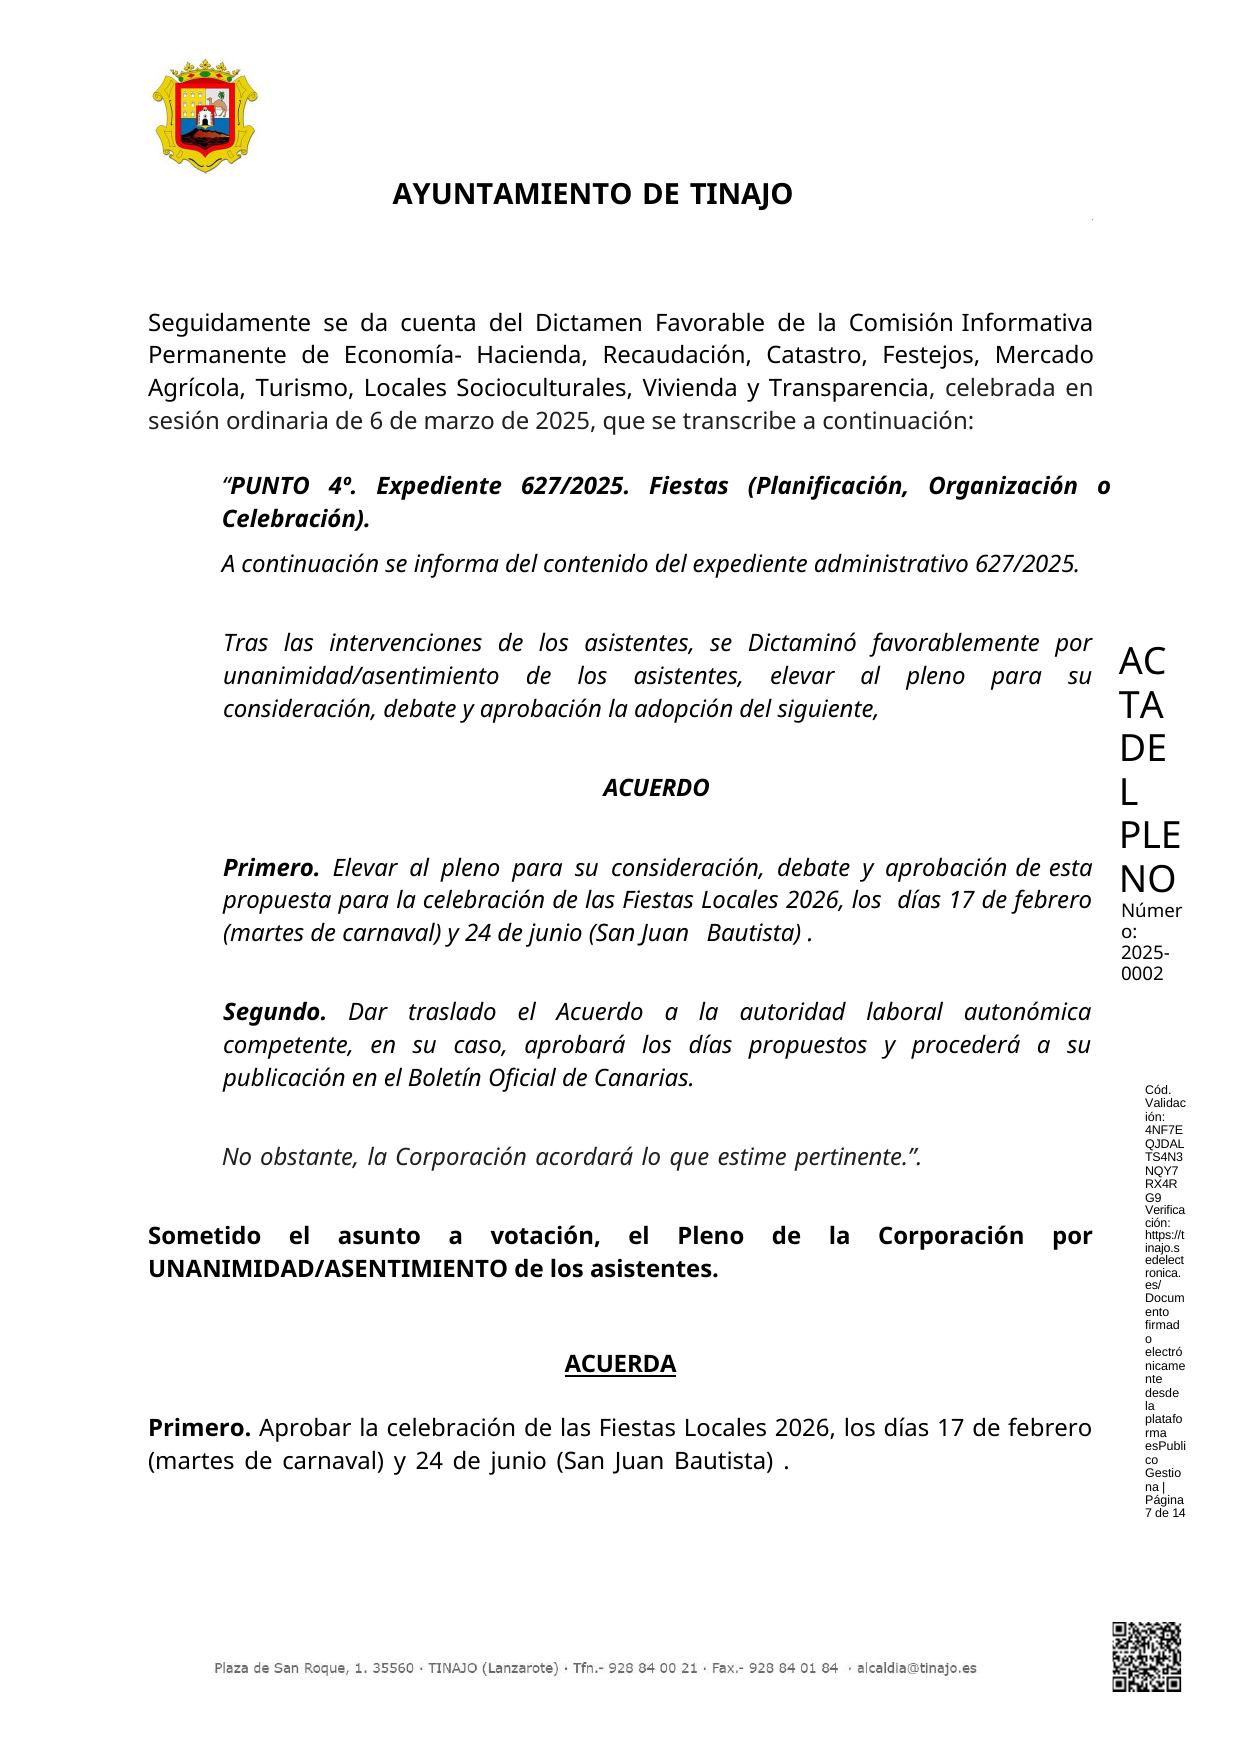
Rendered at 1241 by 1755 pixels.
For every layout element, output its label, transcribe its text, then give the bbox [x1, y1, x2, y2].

text Primero. Elevar al pleno para su consideración, debate y aprobación de esta propuesta para la celebración de las Fiestas Locales 2026, los días 17 de febrero (martes de carnaval) y 24 de junio (San Juan Bautista) . [223, 850, 1092, 948]
text Primero. Aprobar la celebración de las Fiestas Locales 2026, los días 17 de febrero (martes de carnaval) y 24 de junio (San Juan Bautista) . [148, 1411, 1093, 1476]
subtitle ACUERDO [320, 771, 996, 803]
text ACTA DEL PLENO [1119, 640, 1186, 901]
text Tras las intervenciones de los asistentes, se Dictaminó favorablemente por unanimidad/asentimiento de los asistentes, elevar al pleno para su consideración, debate y aprobación la adopción del siguiente, [223, 626, 1092, 724]
text Seguidamente se da cuenta del Dictamen Favorable de la Comisión Informativa Permanente de Economía- Hacienda, Recaudación, Catastro, Festejos, Mercado Agrícola, Turismo, Locales Socioculturales, Vivienda y Transparencia, celebrada en sesión ordinaria de 6 de marzo de 2025, que se transcribe a continuación: [148, 306, 1094, 436]
subtitle Sometido el asunto a votación, el Pleno de la Corporación por UNANIMIDAD/ASENTIMIENTO de los asistentes. [148, 1219, 1093, 1284]
text Número: 2025-0002 Fecha: 29/10/2025 [1121, 901, 1186, 985]
text Cód. Validación: 4NF7EQJDALTS4N3NQY7RX4RG9 [1145, 1084, 1186, 1205]
text A continuación se informa del contenido del expediente administrativo 627/2025. [222, 547, 1092, 579]
subtitle “PUNTO 4º. Expediente 627/2025. Fiestas (Planificación, Organización o Celebración). [222, 469, 1111, 534]
text Documento firmado electrónicamente desde la plataforma esPublico Gestiona | Página 7 de 14 [1145, 1292, 1186, 1521]
text Verificación: https://tinajo.sedelectronica.es/ [1145, 1205, 1186, 1292]
text Segundo. Dar traslado el Acuerdo a la autoridad laboral autonómica competente, en su caso, aprobará los días propuestos y procederá a su publicación en el Boletín Oficial de Canarias. [223, 995, 1092, 1093]
text No obstante, la Corporación acordará lo que estime pertinente.”. [222, 1140, 1111, 1172]
text ACUERDA [320, 1347, 921, 1379]
